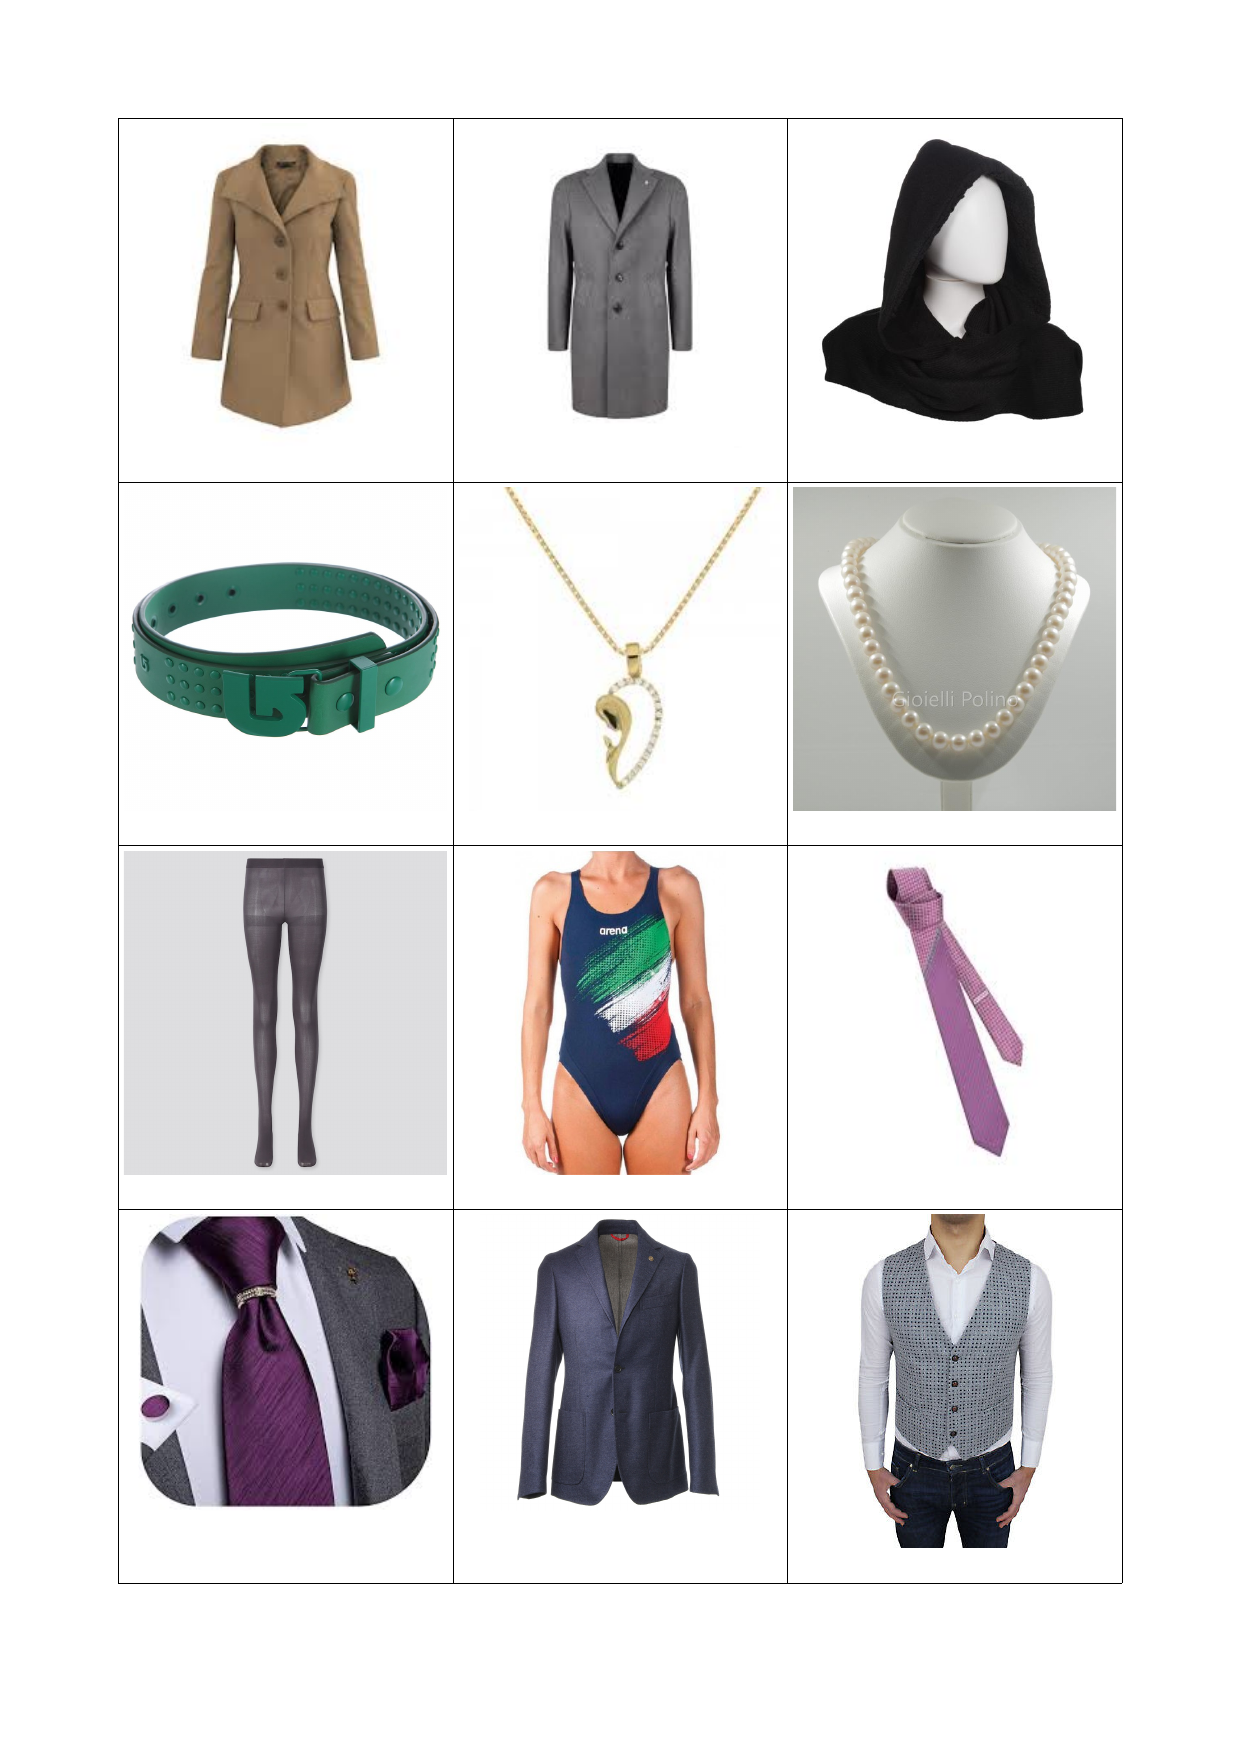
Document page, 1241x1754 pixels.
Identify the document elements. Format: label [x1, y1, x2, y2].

table_cell [788, 846, 1122, 1174]
table_cell [119, 488, 453, 845]
picture [138, 1214, 433, 1511]
picture [793, 487, 1117, 811]
table_cell [454, 119, 787, 482]
table_cell [788, 1175, 1122, 1209]
picture [458, 851, 782, 1175]
table_cell [454, 483, 787, 487]
picture [123, 851, 447, 1175]
table_cell [454, 1210, 787, 1582]
table_cell [119, 483, 453, 487]
picture [458, 487, 782, 811]
table_cell [119, 1210, 453, 1582]
picture [123, 123, 447, 447]
picture [845, 1214, 1064, 1548]
table_cell [788, 119, 1122, 482]
picture [479, 1214, 761, 1511]
picture [458, 123, 782, 448]
picture [793, 851, 1117, 1175]
table_cell [454, 846, 787, 1209]
table_cell [788, 488, 1122, 845]
picture [123, 487, 447, 811]
table_cell [119, 846, 453, 1209]
table_cell [788, 483, 1122, 487]
picture [793, 123, 1117, 448]
table_cell [119, 119, 453, 482]
table_cell [788, 1210, 1122, 1582]
table_cell [454, 488, 787, 845]
